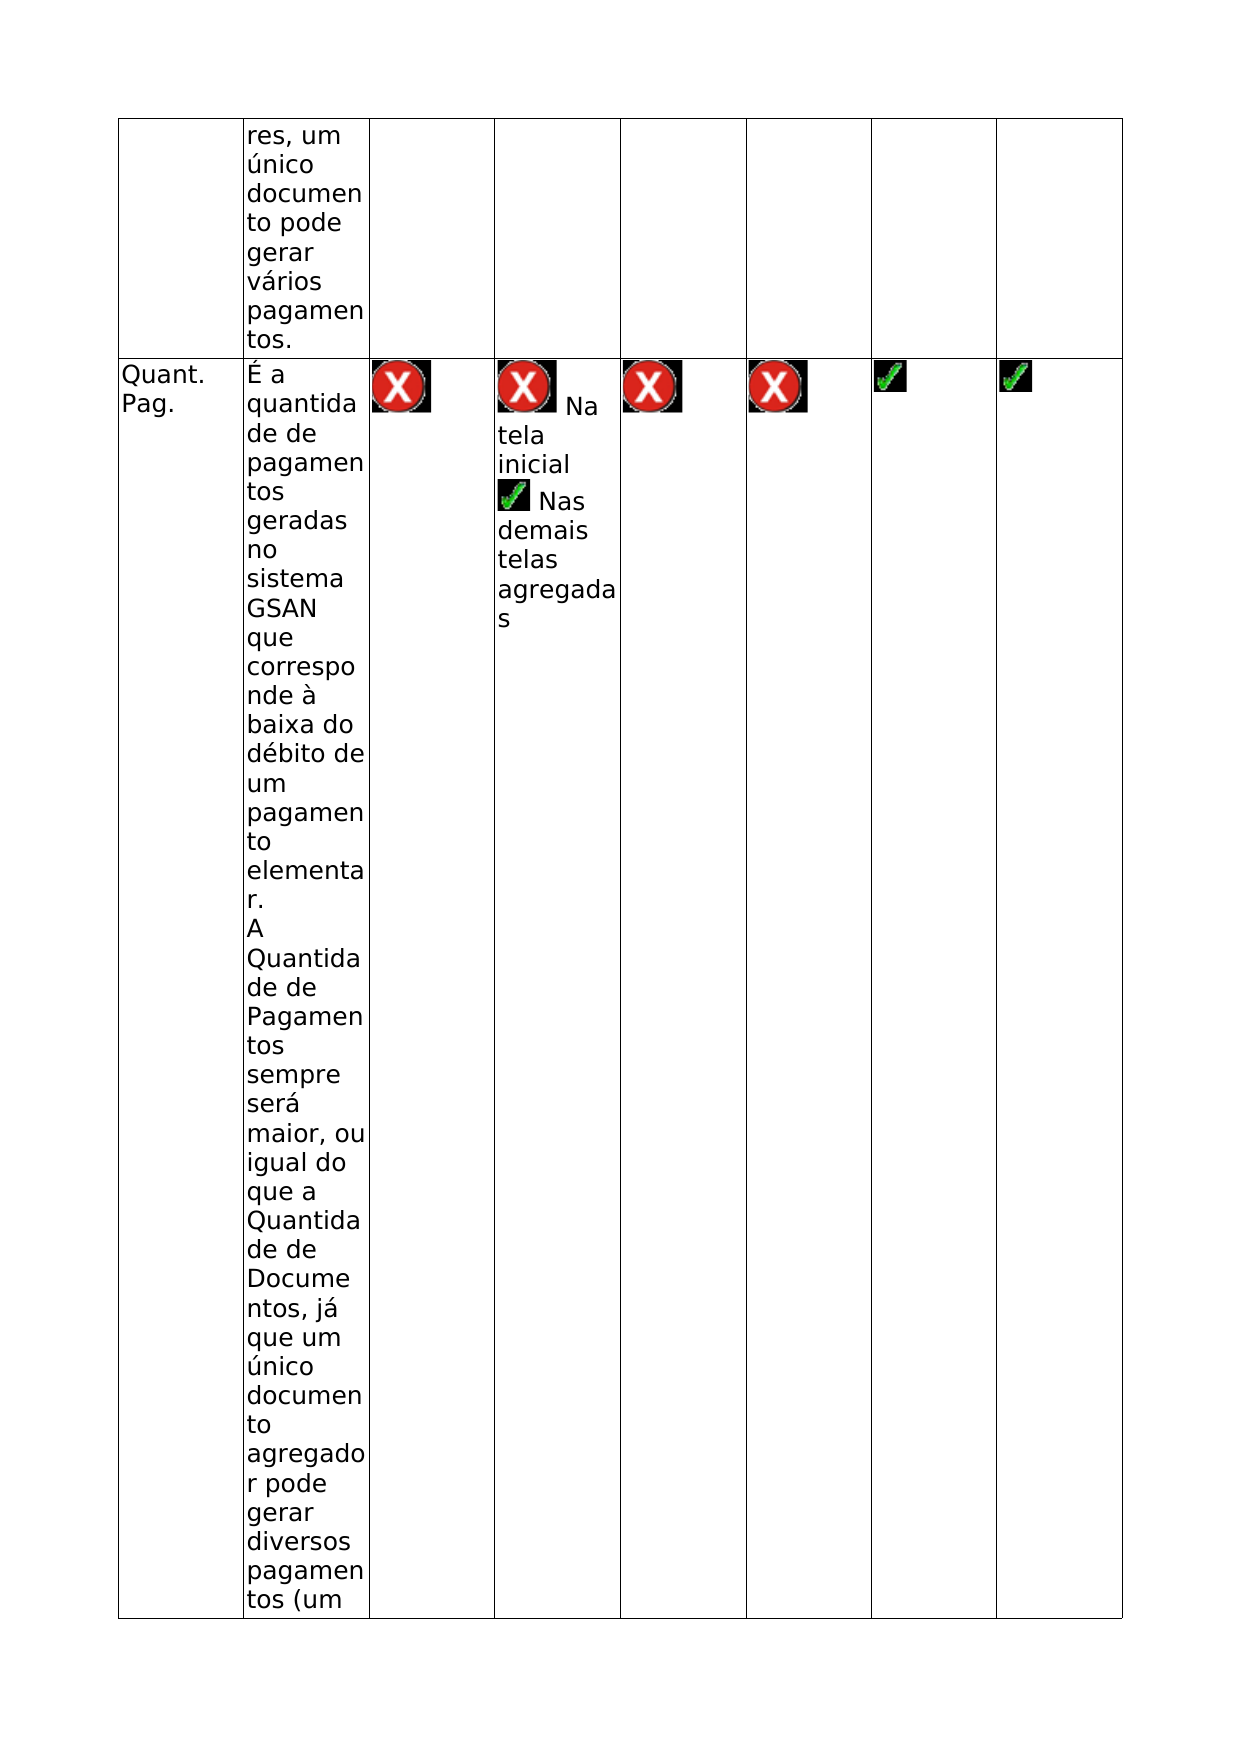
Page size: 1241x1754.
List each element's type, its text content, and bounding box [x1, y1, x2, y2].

table_cell É a quantidade de pagamentos geradas no sistema GSAN que corresponde à baixa do débito de um pagamento elementar. A Quantidade de Pagamentos sempre será maior, ou igual do que a Quantidade de Documentos, já que um único documento agregador pode gerar diversos pagamentos (um [244, 359, 369, 1617]
picture [748, 360, 808, 416]
picture [372, 360, 432, 416]
picture [622, 360, 683, 416]
table_cell Quant. Pag. [119, 359, 243, 1617]
table_cell Na tela inicial Nas demais telas agregadas [495, 359, 620, 1617]
table_cell [997, 359, 1122, 1617]
picture [999, 360, 1033, 392]
table_cell [872, 119, 996, 357]
table_cell res, um único documento pode gerar vários pagamentos. [244, 119, 369, 357]
picture [497, 479, 531, 511]
table_cell [621, 119, 746, 357]
table_cell [872, 359, 996, 1617]
table_cell [997, 119, 1122, 357]
table_cell [370, 359, 494, 1617]
picture [873, 360, 907, 392]
table_cell [747, 119, 871, 357]
table_cell [747, 359, 871, 1617]
picture [497, 360, 557, 416]
table_cell [370, 119, 494, 357]
table_cell [495, 119, 620, 357]
table_cell [621, 359, 746, 1617]
table_cell [119, 119, 243, 357]
